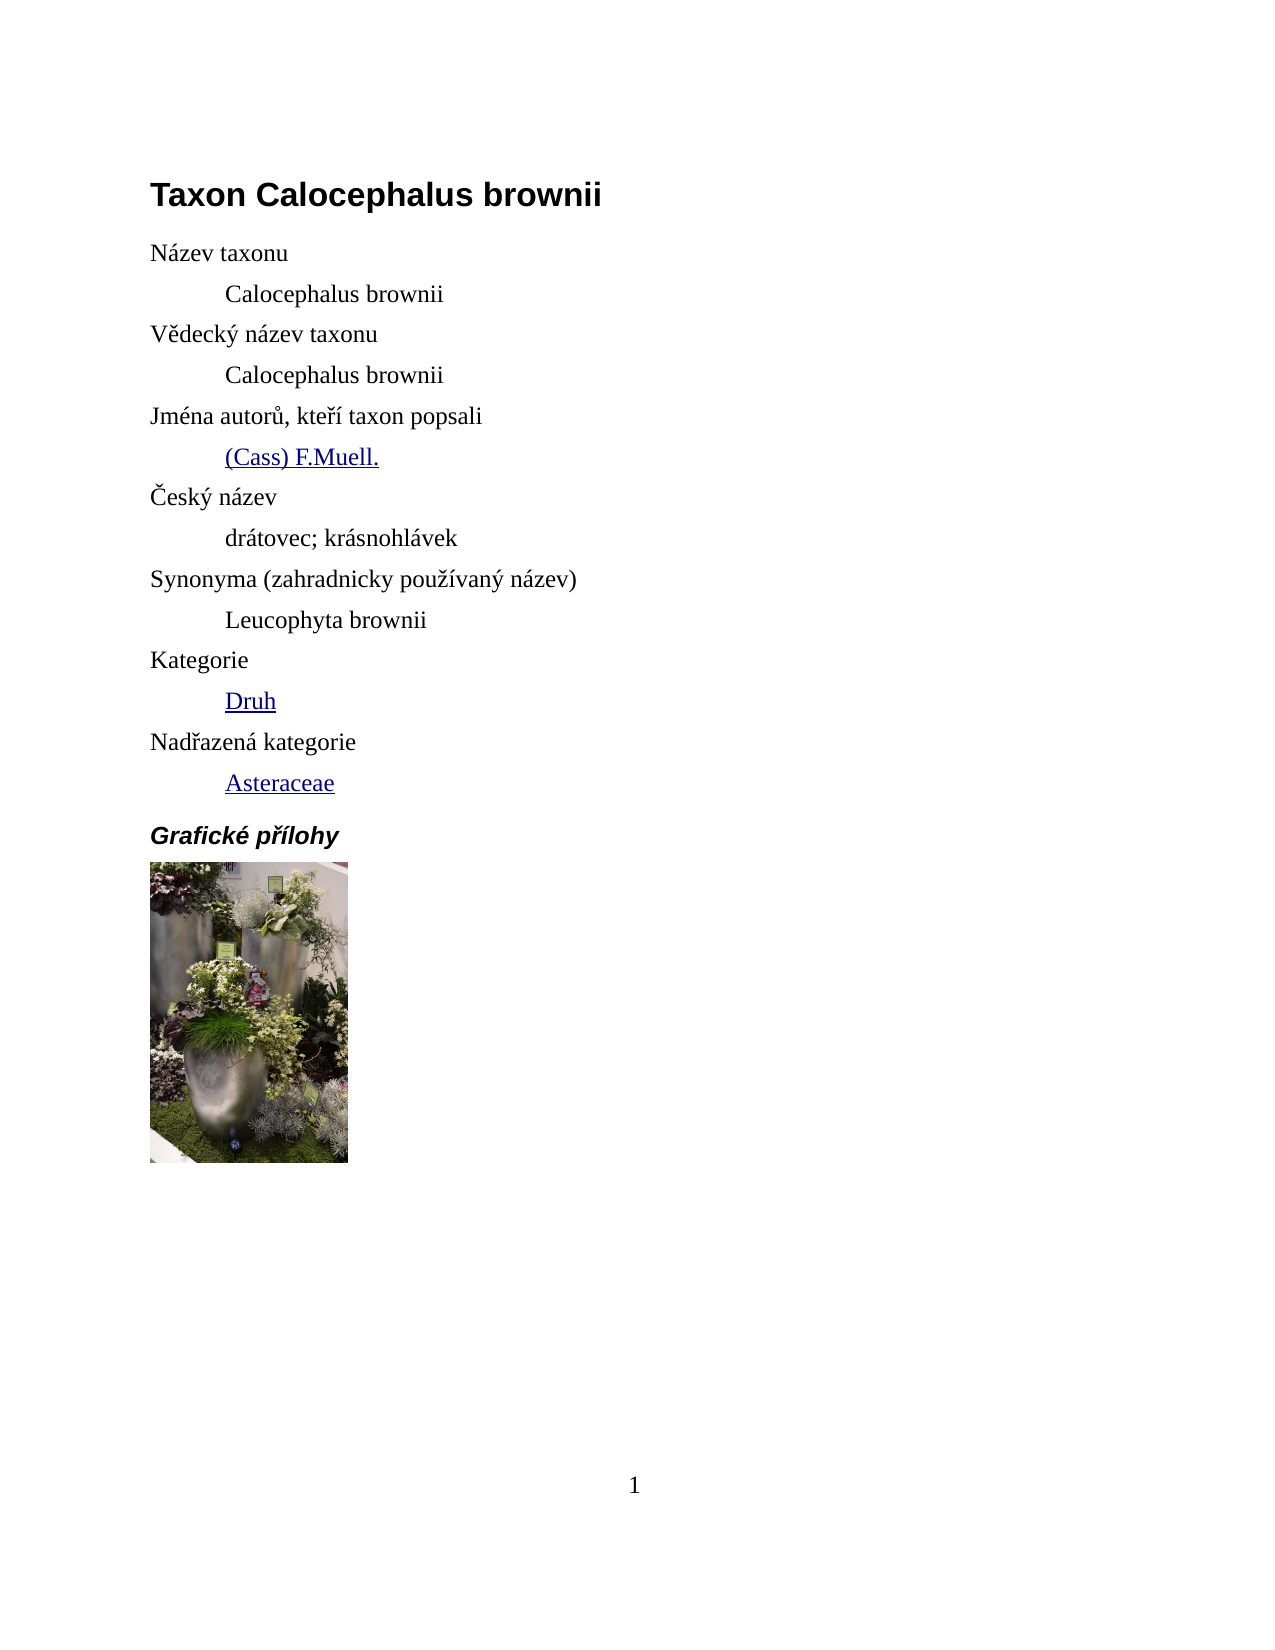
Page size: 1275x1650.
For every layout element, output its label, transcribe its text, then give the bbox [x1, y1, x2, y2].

subtitle Taxon Calocephalus brownii [150, 175, 1125, 214]
text Kategorie [150, 645, 1125, 674]
text Synonyma (zahradnicky používaný název) [150, 564, 1125, 593]
text (Cass) F.Muell. [225, 442, 1125, 471]
picture [150, 862, 348, 1163]
text Asteraceae [225, 768, 1125, 796]
text Calocephalus brownii [225, 360, 1125, 389]
text drátovec; krásnohlávek [225, 523, 1125, 552]
text Český název [150, 482, 1125, 511]
text Vědecký název taxonu [150, 319, 1125, 348]
text Leucophyta brownii [225, 605, 1125, 633]
text Jména autorů, kteří taxon popsali [150, 401, 1125, 430]
text Druh [225, 686, 1125, 715]
text Název taxonu [150, 238, 1125, 267]
subtitle Grafické přílohy [150, 821, 1125, 850]
text Nadřazená kategorie [150, 727, 1125, 756]
text Calocephalus brownii [225, 279, 1125, 308]
